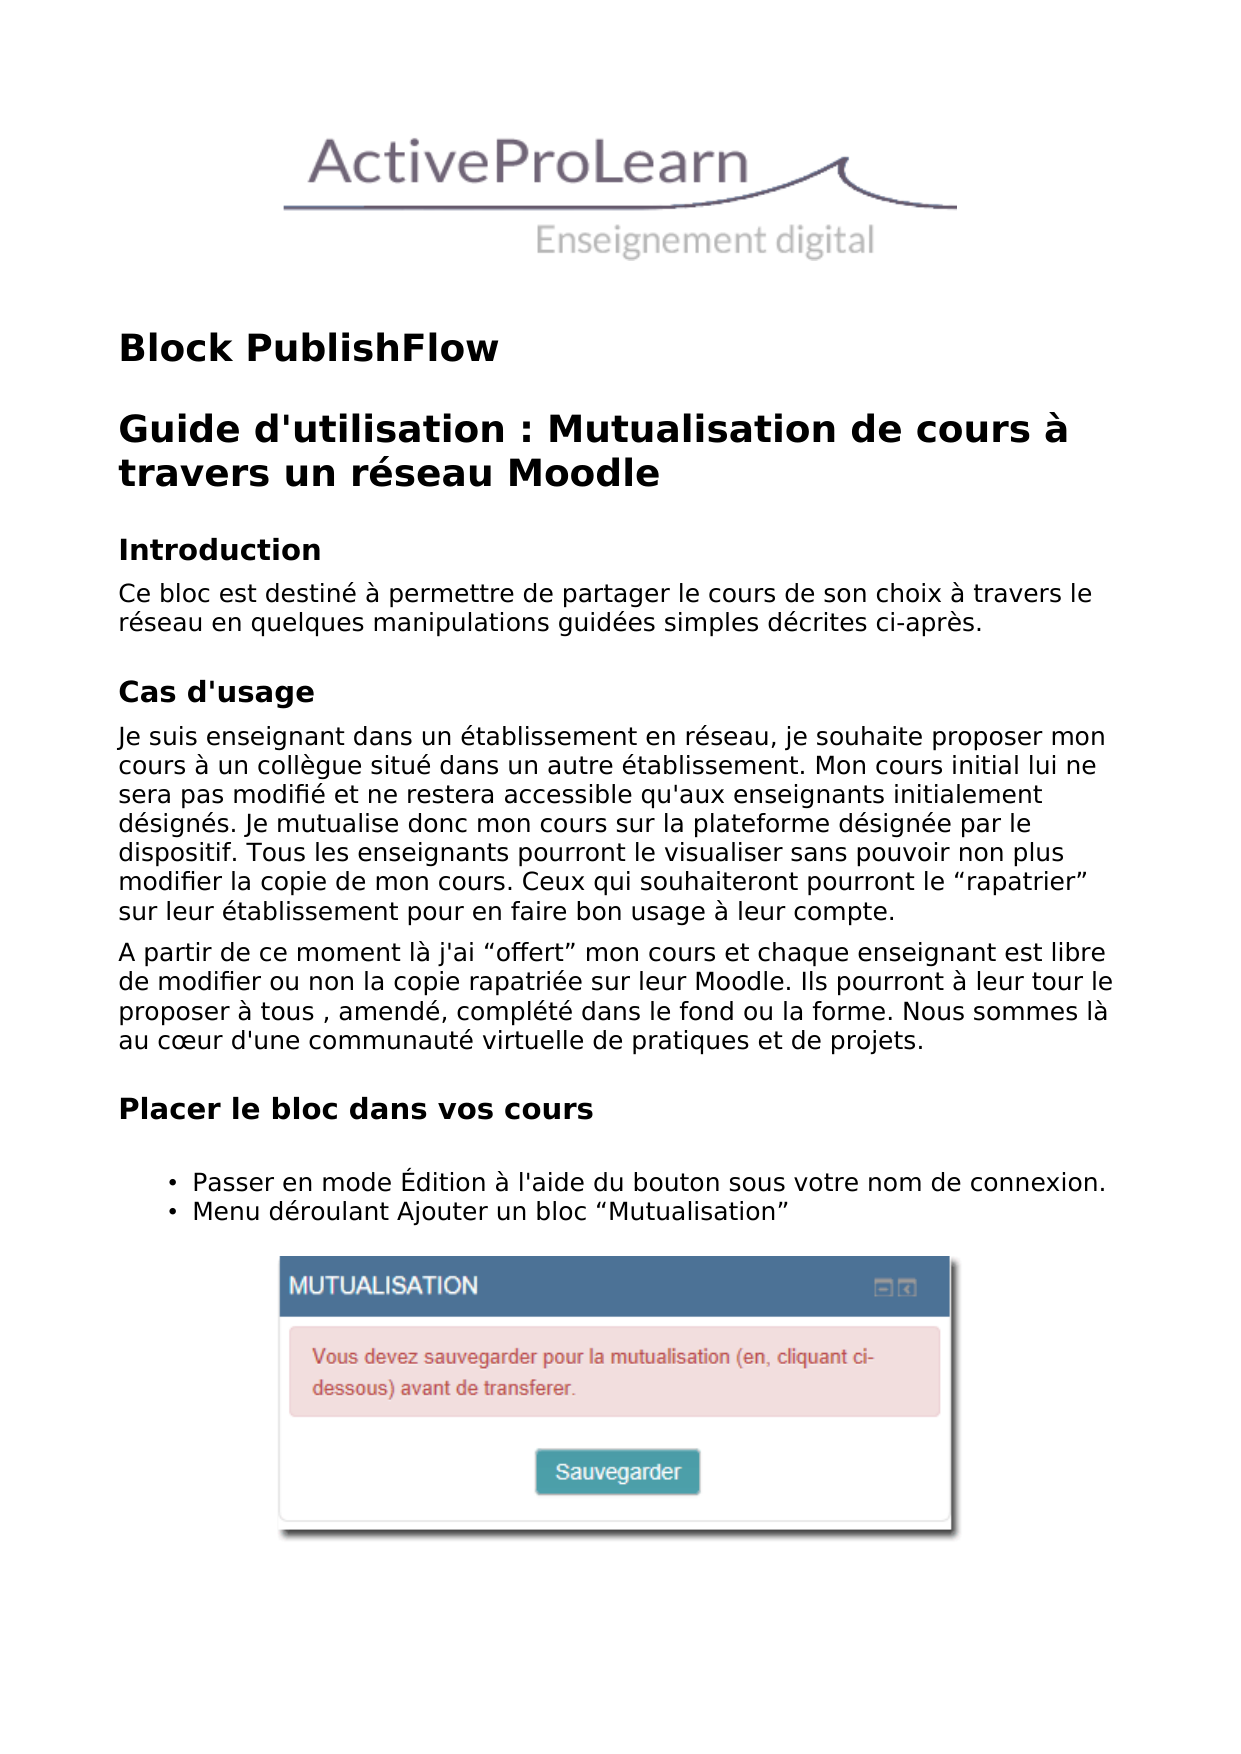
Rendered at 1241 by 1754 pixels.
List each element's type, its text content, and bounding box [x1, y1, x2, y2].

subtitle Block PublishFlow [118, 327, 1122, 371]
text Ce bloc est destiné à permettre de partager le cours de son choix à travers le réseau en quelques manipulations guidées simples décrites ci-après. [118, 579, 1122, 638]
list Passer en mode Édition à l'aide du bouton sous votre nom de connexion. [177, 1168, 1122, 1198]
text Je suis enseignant dans un établissement en réseau, je souhaite proposer mon cours à un collègue situé dans un autre établissement. Mon cours initial lui ne sera pas modifié et ne restera accessible qu'aux enseignants initialement désignés. Je mutualise donc mon cours sur la plateforme désignée par le dispositif. Tous les enseignants pourront le visualiser sans pouvoir non plus modifier la copie de mon cours. Ceux qui souhaiteront pourront le “rapatrier” sur leur établissement pour en faire bon usage à leur compte. [118, 722, 1122, 926]
subtitle Cas d'usage [118, 675, 1122, 709]
picture [277, 1256, 964, 1544]
subtitle Placer le bloc dans vos cours [118, 1092, 1122, 1126]
subtitle Guide d'utilisation : Mutualisation de cours à travers un réseau Moodle [118, 408, 1122, 495]
list Menu déroulant Ajouter un bloc “Mutualisation” [177, 1198, 1122, 1227]
text A partir de ce moment là j'ai “offert” mon cours et chaque enseignant est libre de modifier ou non la copie rapatriée sur leur Moodle. Ils pourront à leur tour le proposer à tous , amendé, complété dans le fond ou la forme. Nous sommes là au cœur d'une communauté virtuelle de pratiques et de projets. [118, 938, 1122, 1055]
subtitle Introduction [118, 533, 1122, 567]
picture [283, 118, 957, 261]
